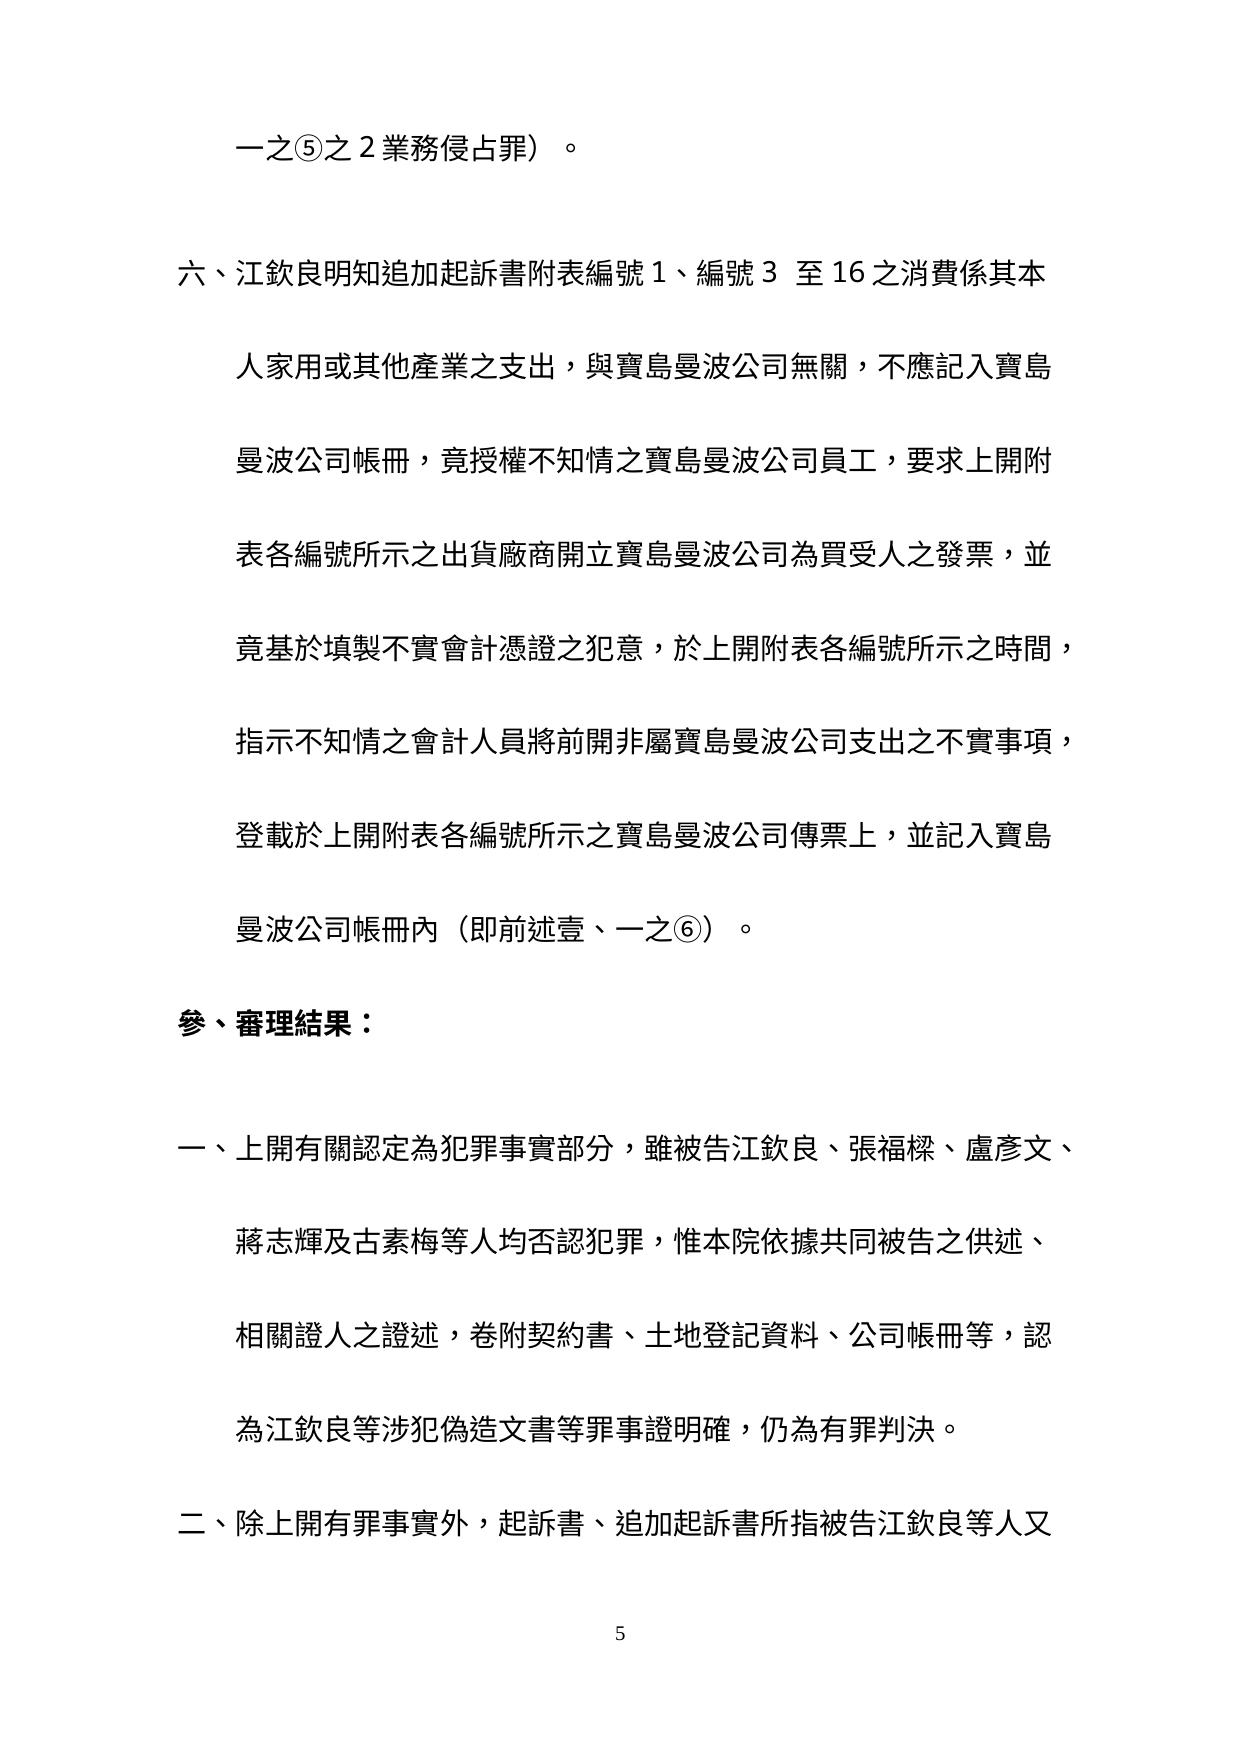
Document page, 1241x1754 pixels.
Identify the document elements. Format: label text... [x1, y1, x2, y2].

text 二、除上開有罪事實外，起訴書、追加起訴書所指被告江欽良等人又 [177, 1480, 1063, 1542]
text 參、審理結果： [177, 980, 1063, 1042]
text 六、江欽良明知追加起訴書附表編號1、編號3 至16之消費係其本人家用或其他產業之支出，與寶島曼波公司無關，不應記入寶島曼波公司帳冊，竟授權不知情之寶島曼波公司員工，要求上開附表各編號所示之出貨廠商開立寶島曼波公司為買受人之發票，並竟基於填製不實會計憑證之犯意，於上開附表各編號所示之時間，指示不知情之會計人員將前開非屬寶島曼波公司支出之不實事項，登載於上開附表各編號所示之寶島曼波公司傳票上，並記入寶島曼波公司帳冊內（即前述壹、一之⑥）。 [177, 230, 1063, 948]
text 五、江欽良明知其以張勝南名義於103 年4 月購買南投縣草屯鎮日新段土地，與寶島曼波公司並無關連，竟基於業務侵占之犯意，以公司資金支付上開土地之價款、土地增值稅、契稅及代書費共522萬786元；另明知其以李明鴻、劉○芳名義於104年4 月間購買南投縣草屯鎮新南埔段土地及抵押貸款，均與寶島曼波公司無關，竟基於業務侵占之犯意，自104 年8 月至106 年10月間，以公司資金分別支付該土地之貸款利息共33萬9400元、36萬4734 元，而以此方式侵占寶島曼波公司財物（即前述壹、一之⑤之2業務侵占罪）。 [177, 105, 1063, 167]
text 一、上開有關認定為犯罪事實部分，雖被告江欽良、張福樑、盧彥文、蔣志輝及古素梅等人均否認犯罪，惟本院依據共同被告之供述、相關證人之證述，卷附契約書、土地登記資料、公司帳冊等，認為江欽良等涉犯偽造文書等罪事證明確，仍為有罪判決。 [177, 1105, 1063, 1448]
